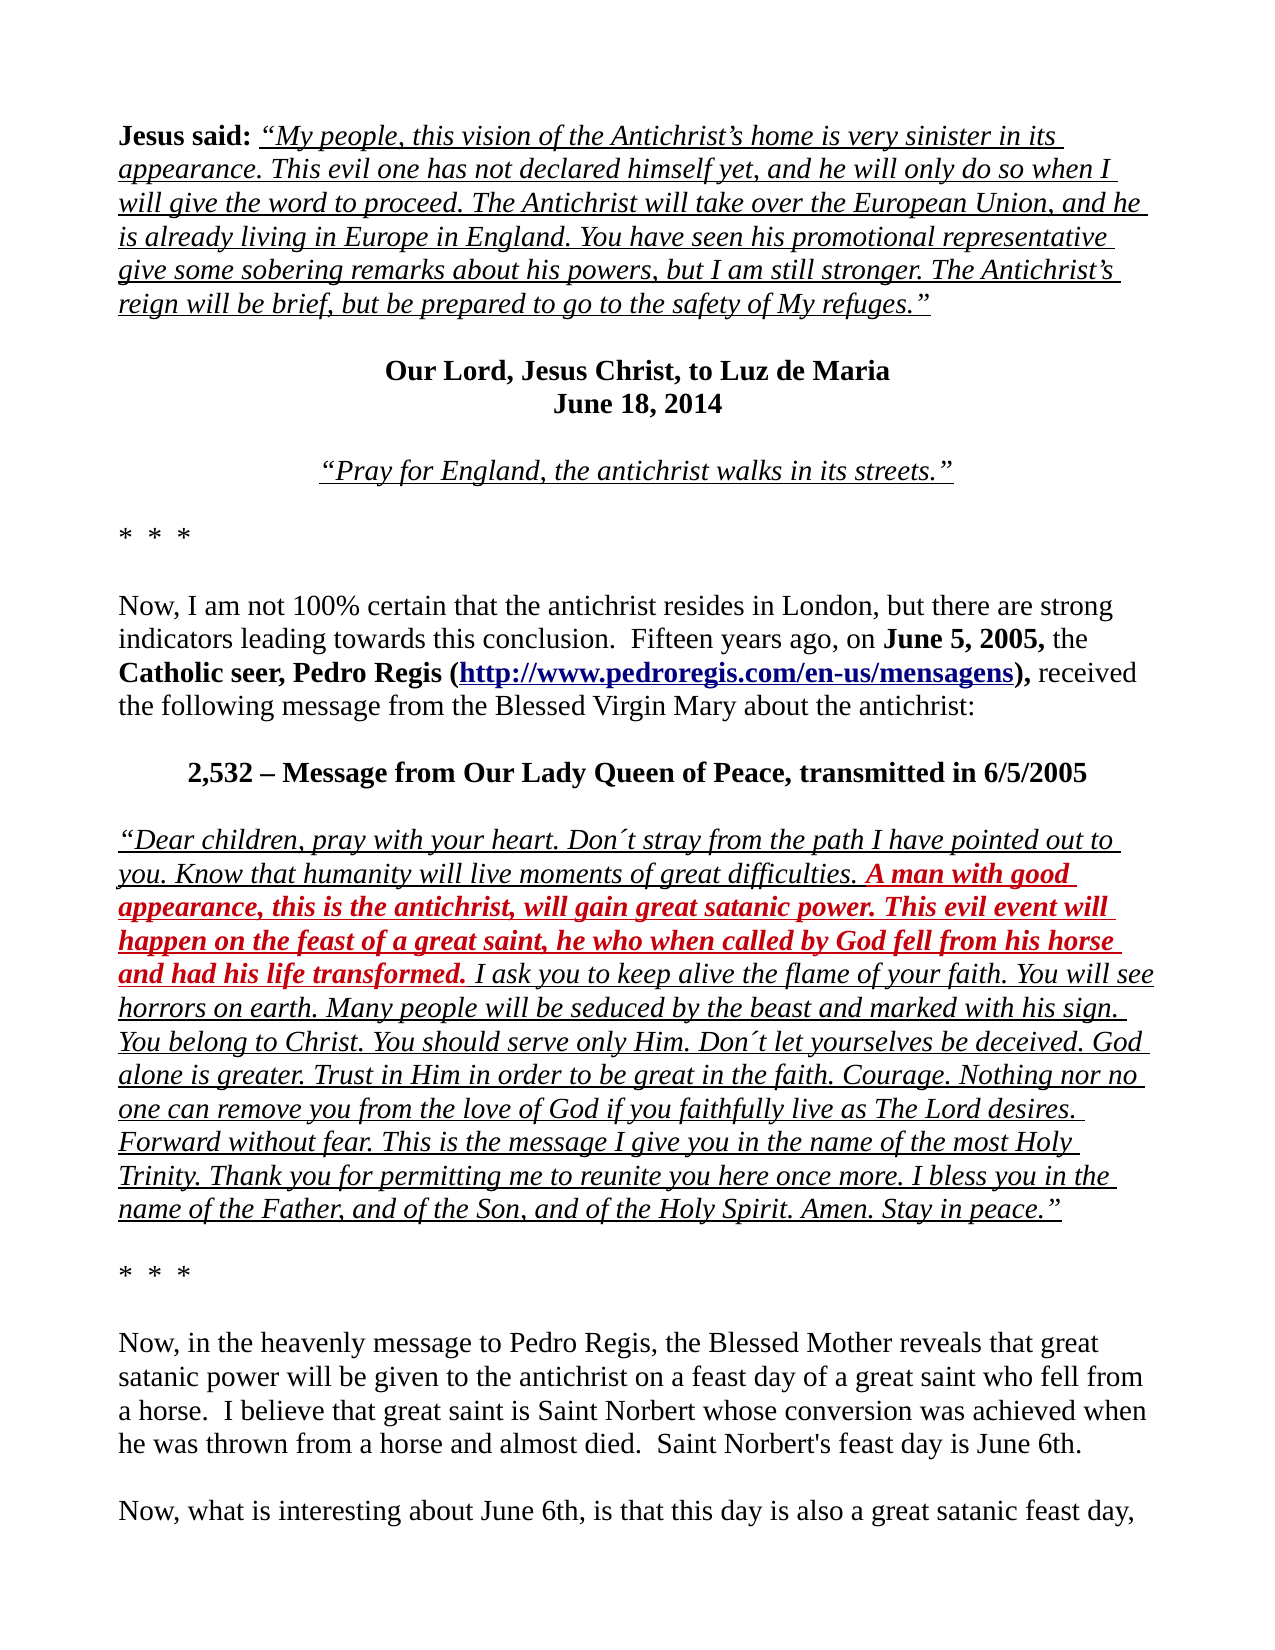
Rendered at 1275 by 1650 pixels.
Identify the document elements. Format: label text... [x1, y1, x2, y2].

text “Pray for England, the antichrist walks in its streets.” [118, 453, 1157, 487]
text * * * [118, 521, 1157, 554]
text Now, I am not 100% certain that the antichrist resides in London, but there are strong indicators leading towards this conclusion. Fifteen years ago, on June 5, 2005, the Catholic seer, Pedro Regis (http://www.pedroregis.com/en-us/mensagens), received the following message from the Blessed Virgin Mary about the antichrist: [118, 588, 1157, 722]
text “Dear children, pray with your heart. Don´t stray from the path I have pointed out to you. Know that humanity will live moments of great difficulties. A man with good appearance, this is the antichrist, will gain great satanic power. This evil event will happen on the feast of a great saint, he who when called by God fell from his horse and had his life transformed. I ask you to keep alive the flame of your faith. You will see horrors on earth. Many people will be seduced by the beast and marked with his sign. You belong to Christ. You should serve only Him. Don´t let yourselves be deceived. God alone is greater. Trust in Him in order to be great in the faith. Courage. Nothing nor no one can remove you from the love of God if you faithfully live as The Lord desires. Forward without fear. This is the message I give you in the name of the most Holy Trinity. Thank you for permitting me to reunite you here once more. I bless you in the name of the Father, and of the Son, and of the Holy Spirit. Amen. Stay in peace.” [118, 822, 1157, 1225]
text * * * [118, 1258, 1157, 1292]
text Jesus said: “My people, this vision of the Antichrist’s home is very sinister in its appearance. This evil one has not declared himself yet, and he will only do so when I will give the word to proceed. The Antichrist will take over the European Union, and he is already living in Europe in England. You have seen his promotional representative give some sobering remarks about his powers, but I am still stronger. The Antichrist’s reign will be brief, but be prepared to go to the safety of My refuges.” [118, 118, 1157, 319]
text Our Lord, Jesus Christ, to Luz de Maria [118, 353, 1157, 386]
text 2,532 – Message from Our Lady Queen of Peace, transmitted in 6/5/2005 [118, 755, 1157, 789]
text Now, what is interesting about June 6th, is that this day is also a great satanic feast day, [118, 1493, 1157, 1527]
text June 18, 2014 [118, 386, 1157, 420]
text Now, in the heavenly message to Pedro Regis, the Blessed Mother reveals that great satanic power will be given to the antichrist on a feast day of a great saint who fell from a horse. I believe that great saint is Saint Norbert whose conversion was achieved when he was thrown from a horse and almost died. Saint Norbert's feast day is June 6th. [118, 1326, 1157, 1460]
